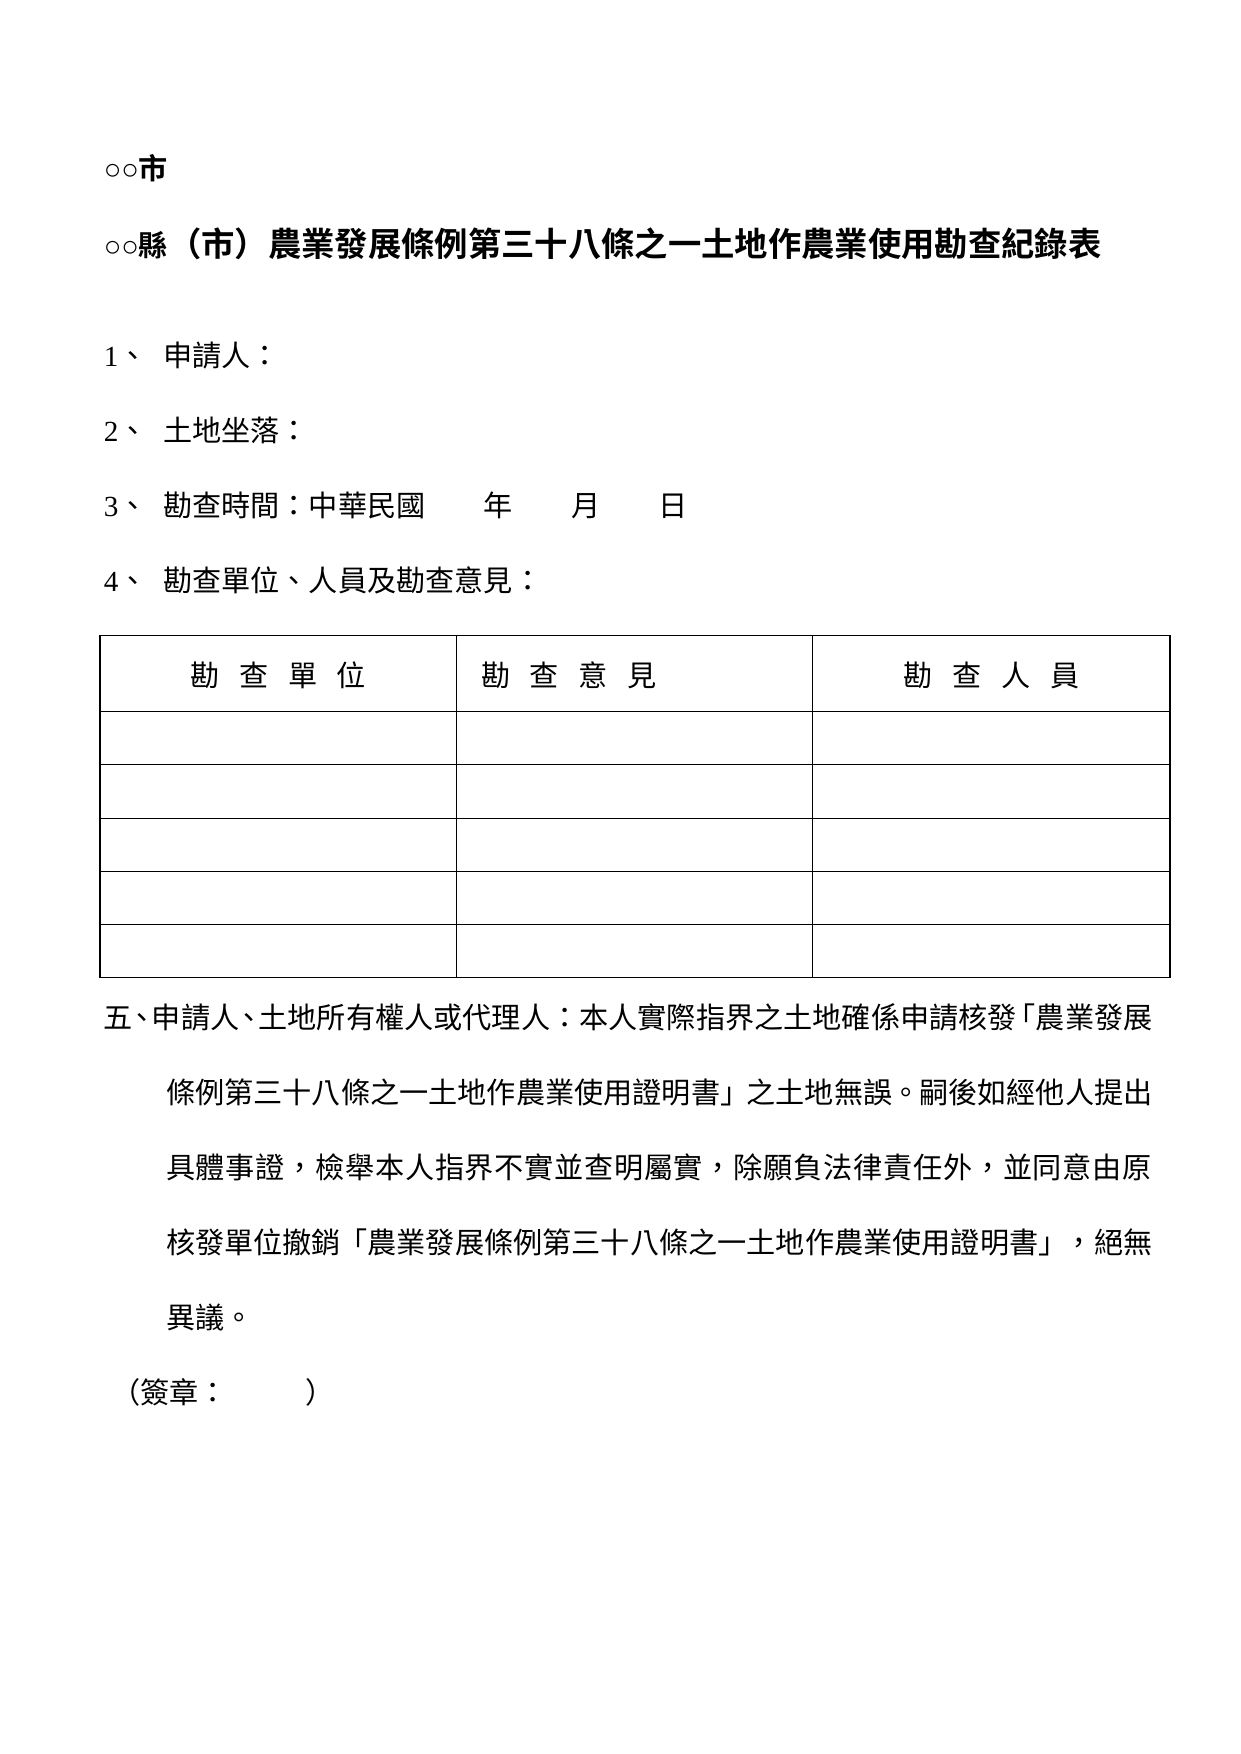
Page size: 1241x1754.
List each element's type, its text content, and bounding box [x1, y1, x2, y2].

text （簽章： ） [103, 1353, 1152, 1428]
table_cell [813, 712, 1169, 764]
table_header 勘 查 單 位 [101, 636, 456, 711]
table_cell [813, 925, 1169, 977]
table_cell [101, 712, 456, 764]
table_cell [101, 925, 456, 977]
text ○○市 [103, 129, 1167, 204]
table_cell [813, 765, 1169, 817]
table_cell [813, 819, 1169, 871]
table_cell [101, 872, 456, 924]
list 土地坐落： [103, 391, 1167, 466]
table_cell [457, 925, 812, 977]
text ○○縣（市）農業發展條例第三十八條之一土地作農業使用勘查紀錄表 [103, 204, 1167, 279]
table_cell [457, 712, 812, 764]
table_header 勘 查 人 員 [813, 636, 1169, 711]
table_cell [457, 765, 812, 817]
list 勘查時間：中華民國 年 月 日 [103, 466, 1167, 541]
table_cell [101, 819, 456, 871]
table_header 勘 查 意 見 [457, 636, 812, 711]
table_cell [457, 819, 812, 871]
list 申請人： [103, 316, 1167, 391]
text 五、申請人、土地所有權人或代理人：本人實際指界之土地確係申請核發「農業發展條例第三十八條之一土地作農業使用證明書」之土地無誤。嗣後如經他人提出具體事證，檢舉本人指界不實並查明屬實，除願負法律責任外，並同意由原核發單位撤銷「農業發展條例第三十八條之一土地作農業使用證明書」，絕無異議。 [103, 978, 1152, 1353]
table_cell [457, 872, 812, 924]
list 勘查單位、人員及勘查意見： [103, 541, 1167, 616]
table_cell [813, 872, 1169, 924]
table_cell [101, 765, 456, 817]
